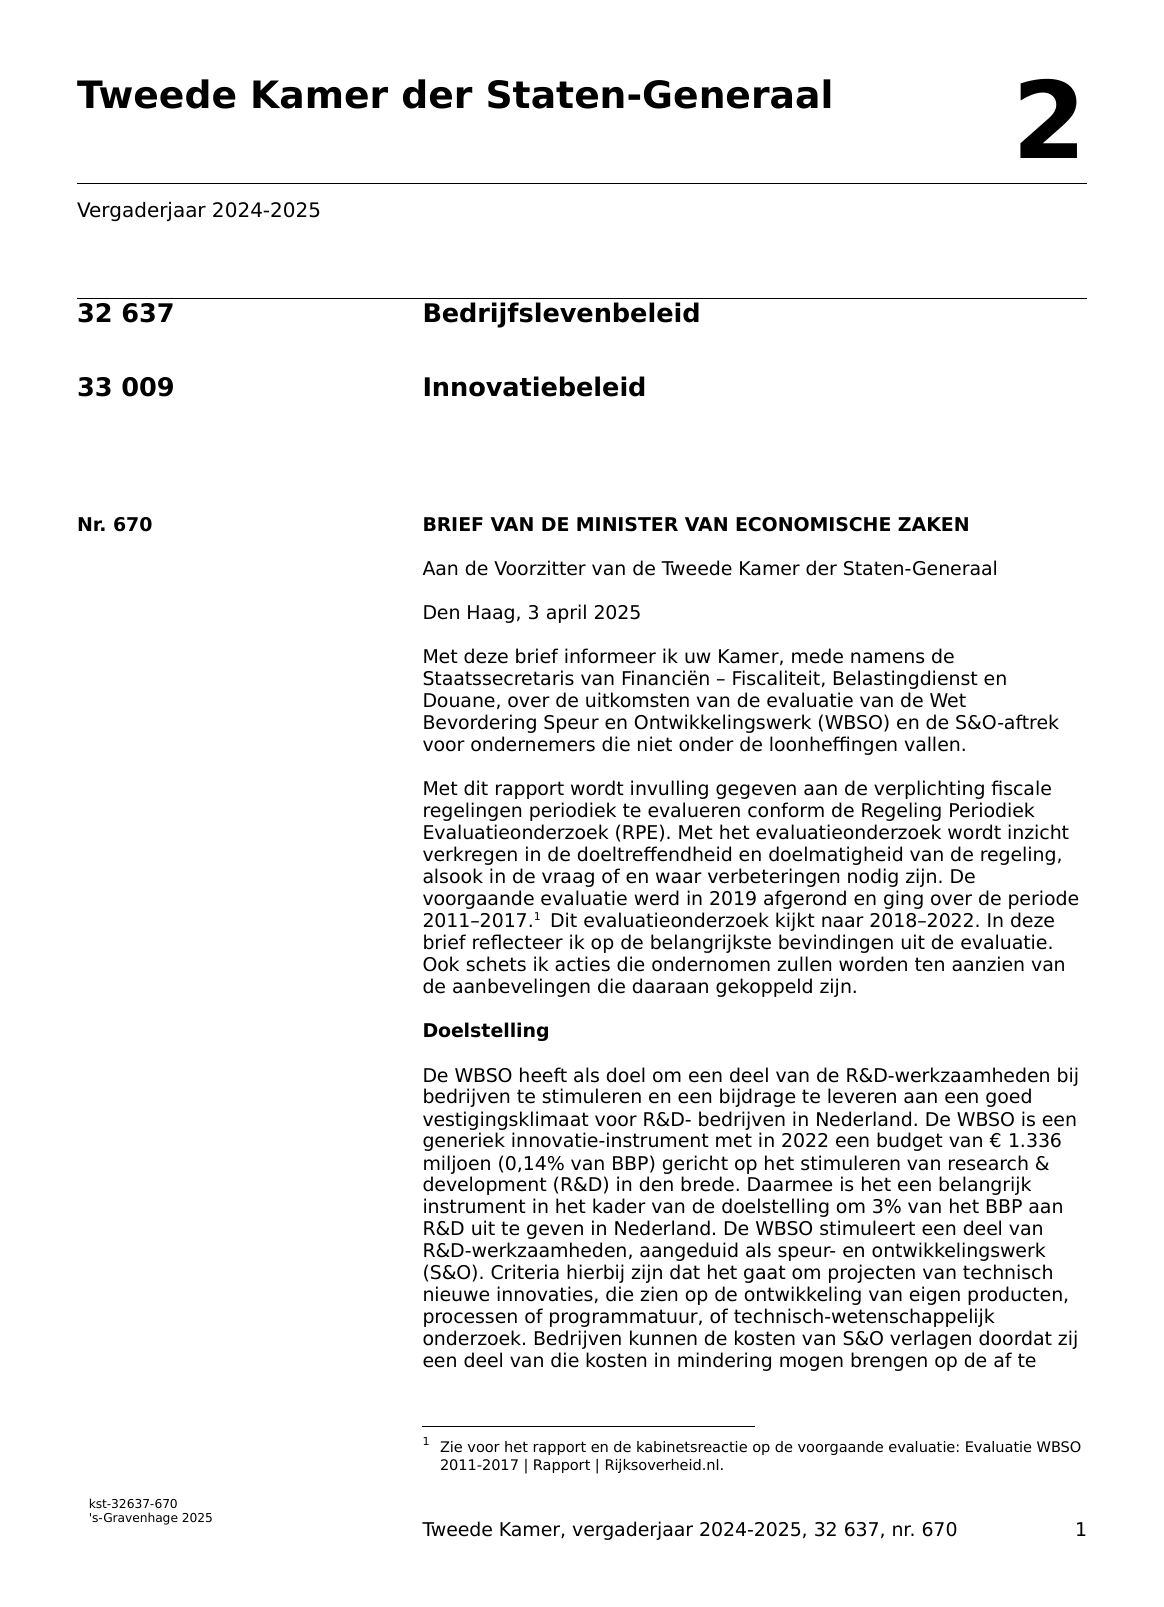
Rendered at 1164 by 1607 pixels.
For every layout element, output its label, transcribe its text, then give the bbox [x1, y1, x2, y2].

text 's-Gravenhage 2025 [88, 1511, 323, 1525]
text Aan de Voorzitter van de Tweede Kamer der Staten-Generaal [422, 558, 1087, 580]
text De WBSO heeft als doel om een deel van de R&D-werkzaamheden bij bedrijven te stimuleren en een bijdrage te leveren aan een goed vestigingsklimaat voor R&D- bedrijven in Nederland. De WBSO is een generiek innovatie-instrument met in 2022 een budget van € 1.336 miljoen (0,14% van BBP) gericht op het stimuleren van research & development (R&D) in den brede. Daarmee is het een belangrijk instrument in het kader van de doelstelling om 3% van het BBP aan R&D uit te geven in Nederland. De WBSO stimuleert een deel van R&D-werkzaamheden, aangeduid als speur- en ontwikkelingswerk (S&O). Criteria hierbij zijn dat het gaat om projecten van technisch nieuwe innovaties, die zien op de ontwikkeling van eigen producten, processen of programmatuur, of technisch-wetenschappelijk onderzoek. Bedrijven kunnen de kosten van S&O verlagen doordat zij een deel van die kosten in mindering mogen brengen op de af te [422, 1064, 1087, 1372]
text Den Haag, 3 april 2025 [422, 602, 1087, 624]
text Met deze brief informeer ik uw Kamer, mede namens de Staatssecretaris van Financiën – Fiscaliteit, Belastingdienst en Douane, over de uitkomsten van de evaluatie van de Wet Bevordering Speur en Ontwikkelingswerk (WBSO) en de S&O-aftrek voor ondernemers die niet onder de loonheffingen vallen. [422, 646, 1087, 756]
subtitle Doelstelling [422, 1020, 1087, 1042]
table_header Tweede Kamer der Staten-Generaal [77, 59, 886, 183]
text Met dit rapport wordt invulling gegeven aan de verplichting fiscale regelingen periodiek te evalueren conform de Regeling Periodiek Evaluatieonderzoek (RPE). Met het evaluatieonderzoek wordt inzicht verkregen in de doeltreffendheid en doelmatigheid van de regeling, alsook in de vraag of en waar verbeteringen nodig zijn. De voorgaande evaluatie werd in 2019 afgerond en ging over de periode 2011–2017. Dit evaluatieonderzoek kijkt naar 2018–2022. In deze brief reflecteer ik op de belangrijkste bevindingen uit de evaluatie. Ook schets ik acties die ondernomen zullen worden ten aanzien van de aanbevelingen die daaraan gekoppeld zijn. [422, 778, 1087, 998]
subtitle 33 009 Innovatiebeleid [77, 373, 1087, 403]
subtitle Nr. 670 BRIEF VAN DE MINISTER VAN ECONOMISCHE ZAKEN [77, 514, 1087, 536]
subtitle 32 637 Bedrijfslevenbeleid [77, 299, 1087, 329]
table_cell Vergaderjaar 2024-2025 [77, 184, 1087, 298]
table_header 2 [886, 59, 1087, 183]
text Zie voor het rapport en de kabinetsreactie op de voorgaande evaluatie: Evaluatie WBSO 2011-2017 | Rapport | Rijksoverheid.nl. [422, 1435, 1087, 1474]
text kst-32637-670 [88, 1497, 323, 1511]
